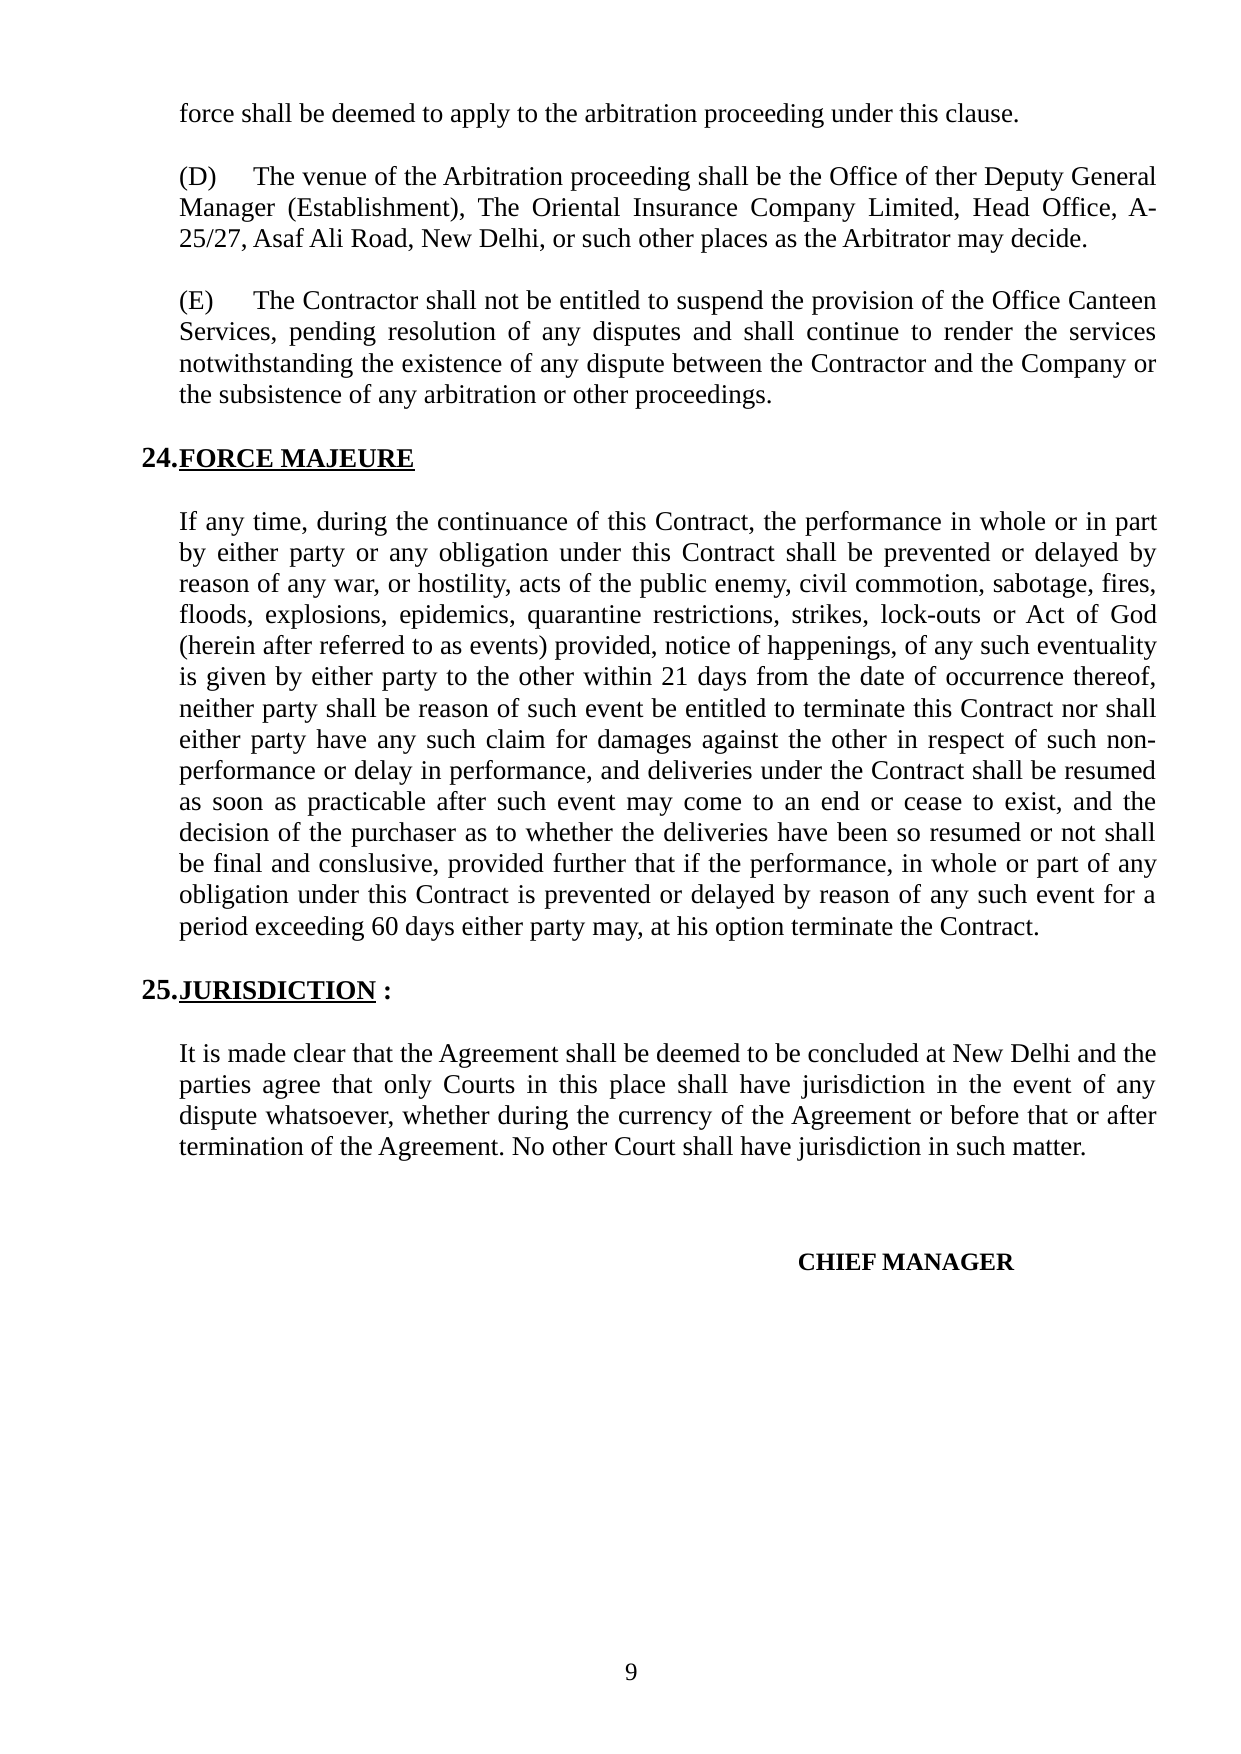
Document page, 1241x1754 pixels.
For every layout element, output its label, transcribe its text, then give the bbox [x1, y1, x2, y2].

text CHIEF MANAGER [104, 1247, 1158, 1276]
list It is made clear that the Agreement shall be deemed to be concluded at New Delhi and the parties agree that only Courts in this place shall have jurisdiction in the event of any dispute whatsoever, whether during the currency of the Agreement or before that or after termination of the Agreement. No other Court shall have jurisdiction in such matter. [141, 1037, 1158, 1161]
list (E) The Contractor shall not be entitled to suspend the provision of the Office Canteen Services, pending resolution of any disputes and shall continue to render the services notwithstanding the existence of any dispute between the Contractor and the Company or the subsistence of any arbitration or other proceedings. [141, 284, 1158, 409]
list JURISDICTION : [141, 972, 1158, 1006]
list If any time, during the continuance of this Contract, the performance in whole or in part by either party or any obligation under this Contract shall be prevented or delayed by reason of any war, or hostility, acts of the public enemy, civil commotion, sabotage, fires, floods, explosions, epidemics, quarantine restrictions, strikes, lock-outs or Act of God (herein after referred to as events) provided, notice of happenings, of any such eventuality is given by either party to the other within 21 days from the date of occurrence thereof, neither party shall be reason of such event be entitled to terminate this Contract nor shall either party have any such claim for damages against the other in respect of such non-performance or delay in performance, and deliveries under the Contract shall be resumed as soon as practicable after such event may come to an end or cease to exist, and the decision of the purchaser as to whether the deliveries have been so resumed or not shall be final and conslusive, provided further that if the performance, in whole or part of any obligation under this Contract is prevented or delayed by reason of any such event for a period exceeding 60 days either party may, at his option terminate the Contract. [141, 505, 1158, 941]
list FORCE MAJEURE [141, 440, 1158, 474]
list force shall be deemed to apply to the arbitration proceeding under this clause. [141, 97, 1158, 129]
list (D) The venue of the Arbitration proceeding shall be the Office of ther Deputy General Manager (Establishment), The Oriental Insurance Company Limited, Head Office, A-25/27, Asaf Ali Road, New Delhi, or such other places as the Arbitrator may decide. [141, 160, 1158, 253]
